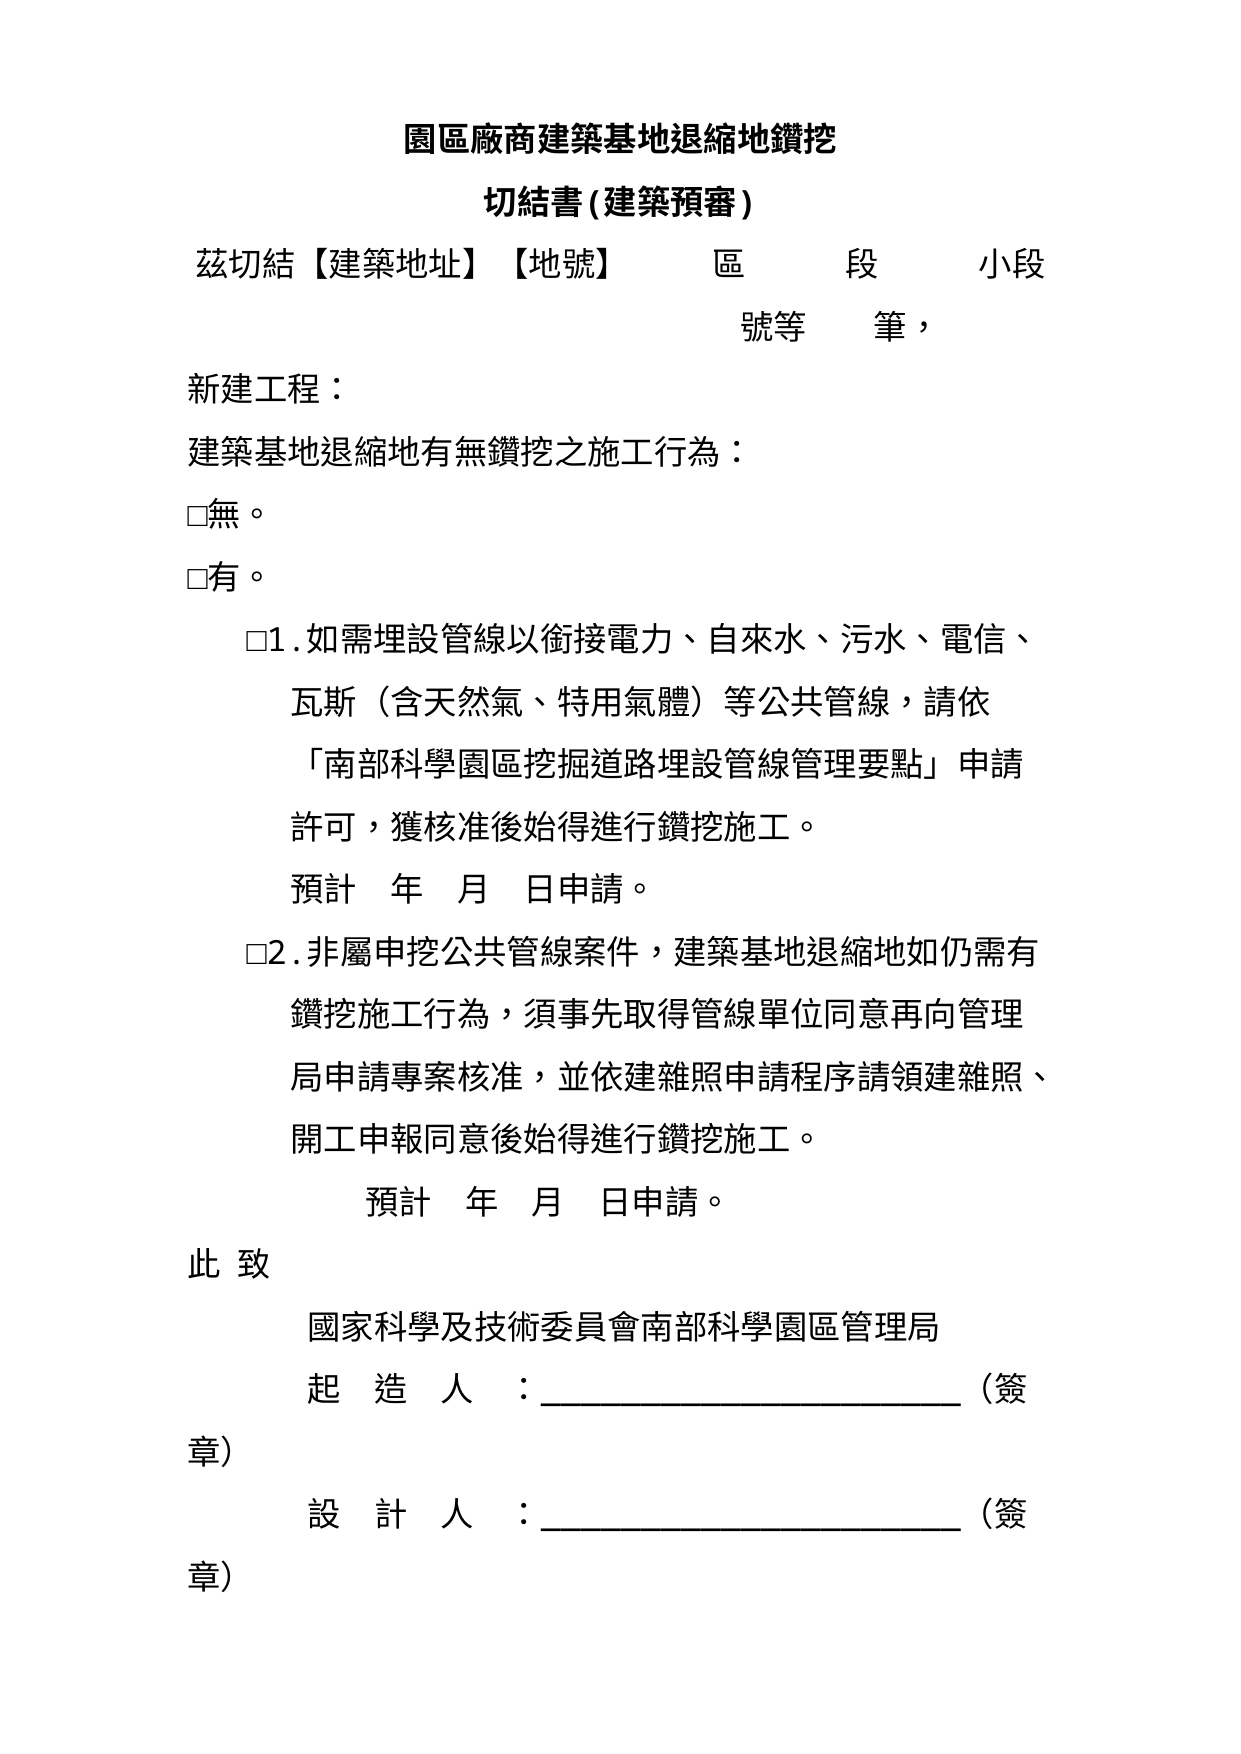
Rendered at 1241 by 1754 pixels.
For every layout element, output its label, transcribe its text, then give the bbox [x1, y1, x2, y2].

text 預計 年 月 日申請。 [0, 1158, 1053, 1221]
text 新建工程： [187, 346, 1053, 408]
text 建築基地退縮地有無鑽挖之施工行為： [187, 408, 1053, 471]
text 號等 筆， [187, 283, 1053, 346]
text 國家科學及技術委員會南部科學園區管理局 [187, 1283, 1053, 1346]
text 設 計 人 ：_____________________（簽章） [187, 1471, 1053, 1596]
text □無。 [187, 471, 1053, 533]
text 切結書(建築預審) [187, 158, 1053, 221]
text 茲切結【建築地址】【地號】 區 段 小段 [187, 221, 1053, 283]
text □2.非屬申挖公共管線案件，建築基地退縮地如仍需有鑽挖施工行為，須事先取得管線單位同意再向管理局申請專案核准，並依建雜照申請程序請領建雜照、開工申報同意後始得進行鑽挖施工。 [246, 908, 1053, 1158]
text 起 造 人 ：_____________________（簽章） [187, 1346, 1053, 1471]
text □1.如需埋設管線以銜接電力、自來水、污水、電信、瓦斯（含天然氣、特用氣體）等公共管線，請依「南部科學園區挖掘道路埋設管線管理要點」申請許可，獲核准後始得進行鑽挖施工。 [246, 596, 1053, 846]
text 園區廠商建築基地退縮地鑽挖 [187, 96, 1053, 158]
text 預計 年 月 日申請。 [290, 846, 1053, 908]
text 此 致 [187, 1221, 1053, 1283]
text □有。 [187, 533, 1053, 596]
